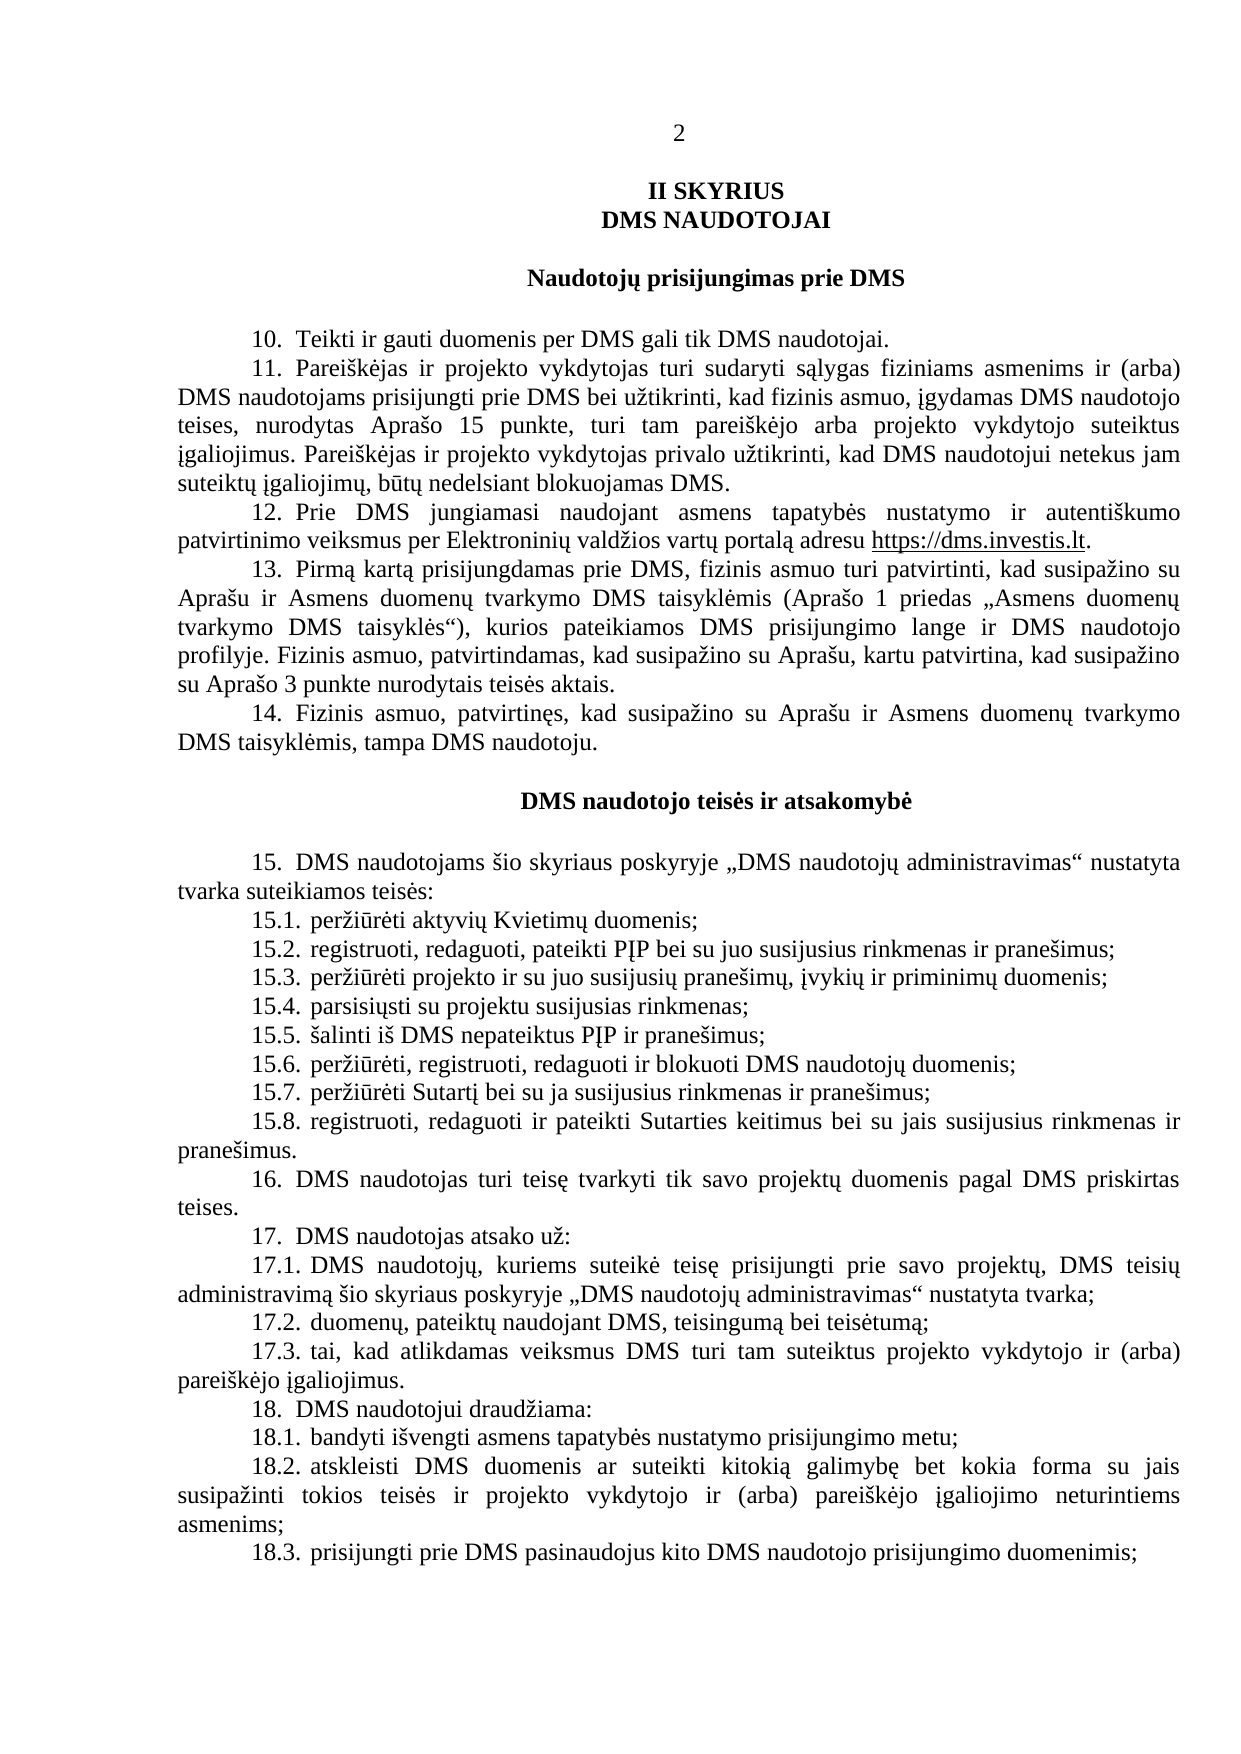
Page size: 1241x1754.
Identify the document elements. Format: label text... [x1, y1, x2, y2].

text 17.2. duomenų, pateiktų naudojant DMS, teisingumą bei teisėtumą; [177, 1307, 1181, 1336]
text 14. Fizinis asmuo, patvirtinęs, kad susipažino su Aprašu ir Asmens duomenų tvarkymo DMS taisyklėmis, tampa DMS naudotoju. [177, 698, 1181, 756]
text 17.3. tai, kad atlikdamas veiksmus DMS turi tam suteiktus projekto vykdytojo ir (arba) pareiškėjo įgaliojimus. [177, 1336, 1181, 1394]
text 17.1. DMS naudotojų, kuriems suteikė teisę prisijungti prie savo projektų, DMS teisių administravimą šio skyriaus poskyryje „DMS naudotojų administravimas“ nustatyta tvarka; [177, 1250, 1181, 1307]
text 15.4. parsisiųsti su projektu susijusias rinkmenas; [177, 991, 1181, 1020]
text DMS NAUDOTOJAI [177, 205, 1181, 234]
text 15.2. registruoti, redaguoti, pateikti PĮP bei su juo susijusius rinkmenas ir pranešimus; [177, 934, 1181, 962]
text 12. Prie DMS jungiamasi naudojant asmens tapatybės nustatymo ir autentiškumo patvirtinimo veiksmus per Elektroninių valdžios vartų portalą adresu https://dms.investis.lt. [177, 497, 1181, 554]
text 18.2. atskleisti DMS duomenis ar suteikti kitokią galimybę bet kokia forma su jais susipažinti tokios teisės ir projekto vykdytojo ir (arba) pareiškėjo įgaliojimo neturintiems asmenims; [177, 1451, 1181, 1537]
text 15.6. peržiūrėti, registruoti, redaguoti ir blokuoti DMS naudotojų duomenis; [177, 1049, 1181, 1077]
text 18.1. bandyti išvengti asmens tapatybės nustatymo prisijungimo metu; [177, 1422, 1181, 1451]
text 15.5. šalinti iš DMS nepateiktus PĮP ir pranešimus; [177, 1020, 1181, 1049]
subtitle Naudotojų prisijungimas prie DMS [177, 263, 1181, 291]
subtitle DMS naudotojo teisės ir atsakomybė [177, 786, 1181, 814]
text 18. DMS naudotojui draudžiama: [177, 1394, 1181, 1422]
text 13. Pirmą kartą prisijungdamas prie DMS, fizinis asmuo turi patvirtinti, kad susipažino su Aprašu ir Asmens duomenų tvarkymo DMS taisyklėmis (Aprašo 1 priedas „Asmens duomenų tvarkymo DMS taisyklės“), kurios pateikiamos DMS prisijungimo lange ir DMS naudotojo profilyje. Fizinis asmuo, patvirtindamas, kad susipažino su Aprašu, kartu patvirtina, kad susipažino su Aprašo 3 punkte nurodytais teisės aktais. [177, 554, 1181, 698]
text 10. Teikti ir gauti duomenis per DMS gali tik DMS naudotojai. [177, 324, 1181, 353]
text 11. Pareiškėjas ir projekto vykdytojas turi sudaryti sąlygas fiziniams asmenims ir (arba) DMS naudotojams prisijungti prie DMS bei užtikrinti, kad fizinis asmuo, įgydamas DMS naudotojo teises, nurodytas Aprašo 15 punkte, turi tam pareiškėjo arba projekto vykdytojo suteiktus įgaliojimus. Pareiškėjas ir projekto vykdytojas privalo užtikrinti, kad DMS naudotojui netekus jam suteiktų įgaliojimų, būtų nedelsiant blokuojamas DMS. [177, 353, 1181, 497]
text 15.8. registruoti, redaguoti ir pateikti Sutarties keitimus bei su jais susijusius rinkmenas ir pranešimus. [177, 1106, 1181, 1164]
text II SKYRIUS [177, 176, 1181, 205]
text 15. DMS naudotojams šio skyriaus poskyryje „DMS naudotojų administravimas“ nustatyta tvarka suteikiamos teisės: [177, 847, 1181, 905]
text 15.1. peržiūrėti aktyvių Kvietimų duomenis; [177, 905, 1181, 934]
text 17. DMS naudotojas atsako už: [177, 1221, 1181, 1250]
text 15.7. peržiūrėti Sutartį bei su ja susijusius rinkmenas ir pranešimus; [177, 1077, 1181, 1106]
text 16. DMS naudotojas turi teisę tvarkyti tik savo projektų duomenis pagal DMS priskirtas teises. [177, 1164, 1181, 1221]
text 18.3. prisijungti prie DMS pasinaudojus kito DMS naudotojo prisijungimo duomenimis; [177, 1537, 1181, 1566]
text 15.3. peržiūrėti projekto ir su juo susijusių pranešimų, įvykių ir priminimų duomenis; [177, 962, 1181, 991]
